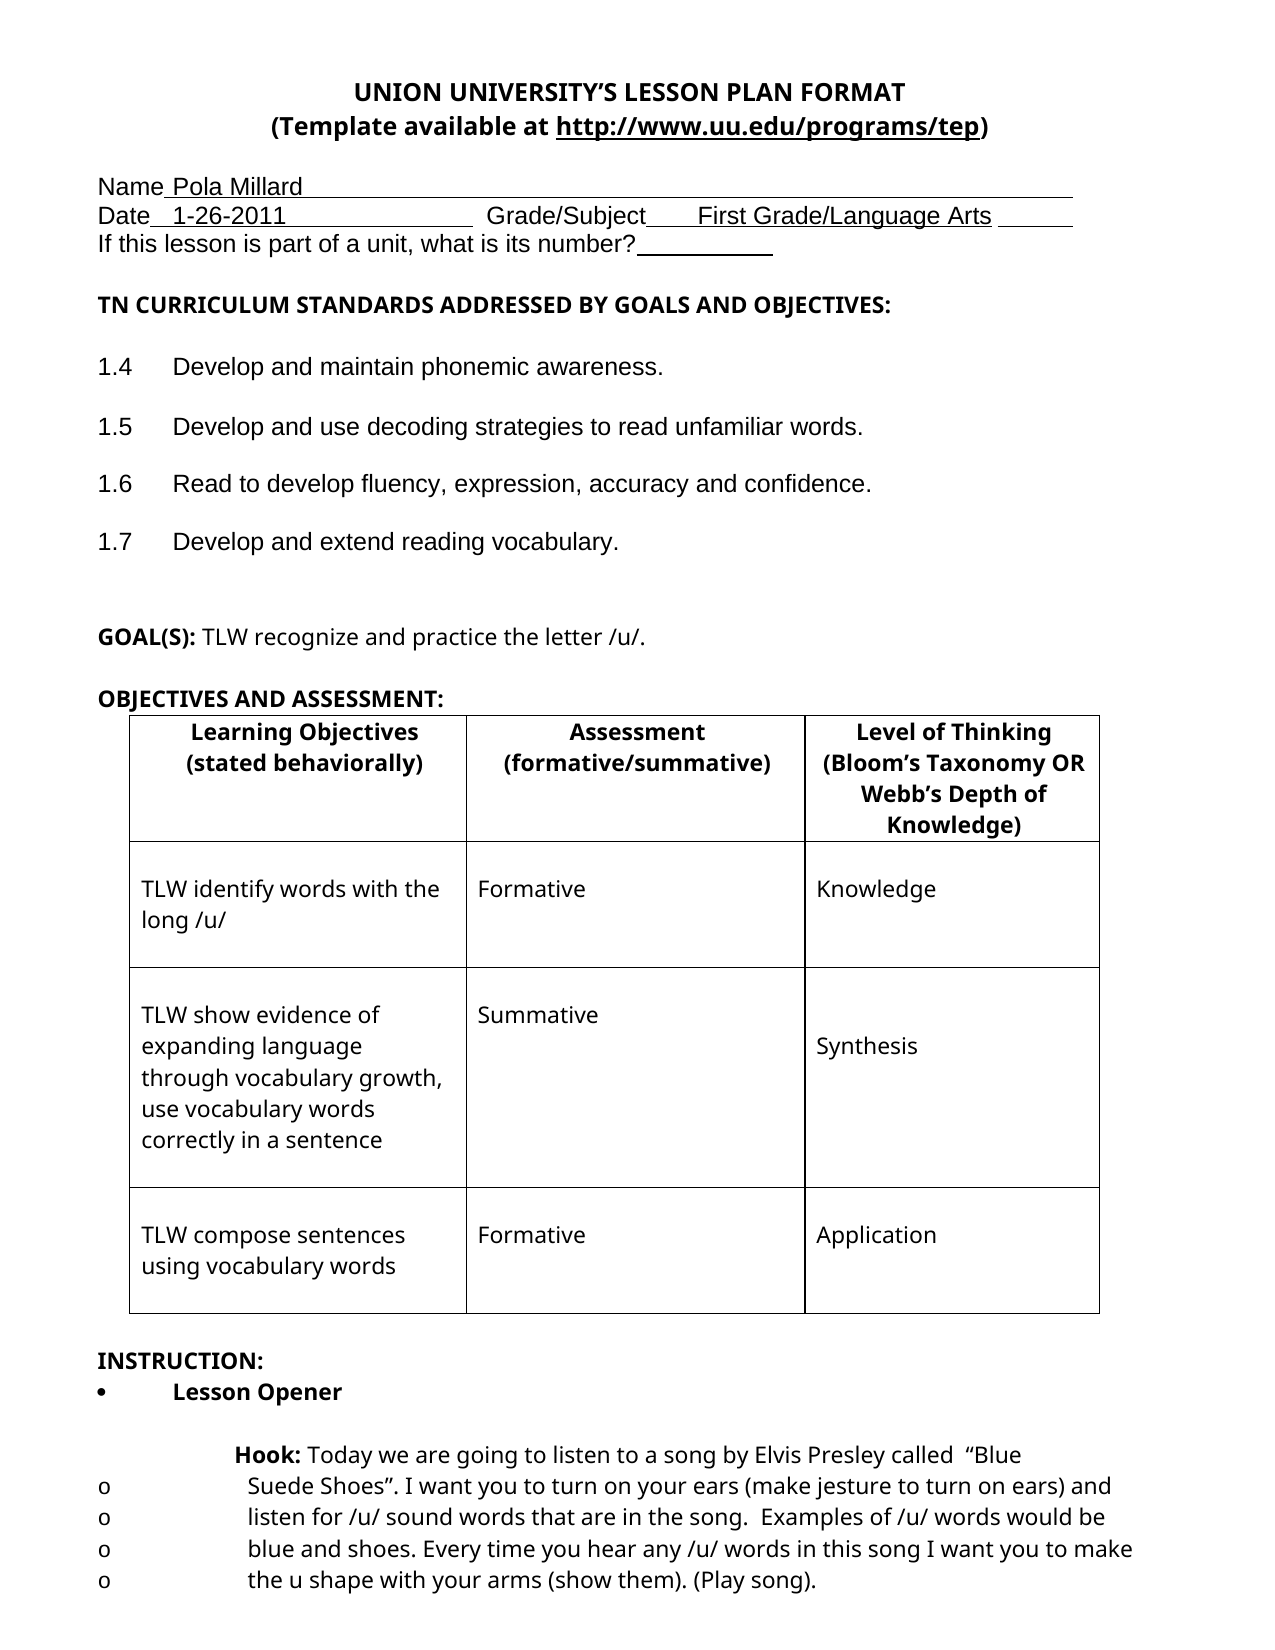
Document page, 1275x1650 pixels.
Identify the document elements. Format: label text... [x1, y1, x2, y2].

table_cell TLW show evidence of expanding language through vocabulary growth, use vocabulary words correctly in a sentence [130, 968, 466, 1187]
text If this lesson is part of a unit, what is its number? [97, 229, 1161, 258]
table_header Level of Thinking (Bloom’s Taxonomy OR Webb’s Depth of Knowledge) [806, 716, 1099, 841]
list 1.5 Develop and use decoding strategies to read unfamiliar words. [97, 412, 1087, 441]
text OBJECTIVES AND ASSESSMENT: [97, 683, 1161, 715]
text INSTRUCTION: [97, 1345, 1161, 1376]
table_cell Synthesis [806, 968, 1099, 1187]
text GOAL(S): TLW recognize and practice the letter /u/. [97, 621, 1161, 652]
table_cell TLW identify words with the long /u/ [130, 842, 466, 967]
table_cell Knowledge [806, 842, 1099, 967]
table_cell Summative [467, 968, 804, 1187]
list Suede Shoes”. I want you to turn on your ears (make jesture to turn on ears) and [97, 1470, 1161, 1501]
list the u shape with your arms (show them). (Play song). [97, 1564, 1161, 1595]
text Name Pola Millard [97, 172, 1161, 201]
list Hook: Today we are going to listen to a song by Elvis Presley called “Blue [97, 1439, 1161, 1470]
list listen for /u/ sound words that are in the song. Examples of /u/ words would be [97, 1501, 1161, 1533]
table_cell Formative [467, 1188, 804, 1313]
text UNION UNIVERSITY’S LESSON PLAN FORMAT [97, 75, 1161, 109]
table_cell Formative [467, 842, 804, 967]
list 1.6 Read to develop fluency, expression, accuracy and confidence. [97, 469, 1087, 498]
text TN CURRICULUM STANDARDS ADDRESSED BY GOALS AND OBJECTIVES: [97, 289, 1161, 321]
text 1.7 Develop and extend reading vocabulary. [97, 527, 1087, 556]
list blue and shoes. Every time you hear any /u/ words in this song I want you to make [97, 1533, 1161, 1564]
table_header Assessment (formative/summative) [467, 716, 804, 841]
table_header Learning Objectives (stated behaviorally) [130, 716, 466, 841]
text (Template available at http://www.uu.edu/programs/tep) [97, 109, 1161, 143]
list 1.4 Develop and maintain phonemic awareness. [97, 352, 1161, 381]
text Date 1-26-2011 Grade/Subject First Grade/Language Arts [97, 201, 1161, 229]
table_cell TLW compose sentences using vocabulary words [130, 1188, 466, 1313]
table_cell Application [806, 1188, 1099, 1313]
list Lesson Opener [97, 1376, 1161, 1407]
